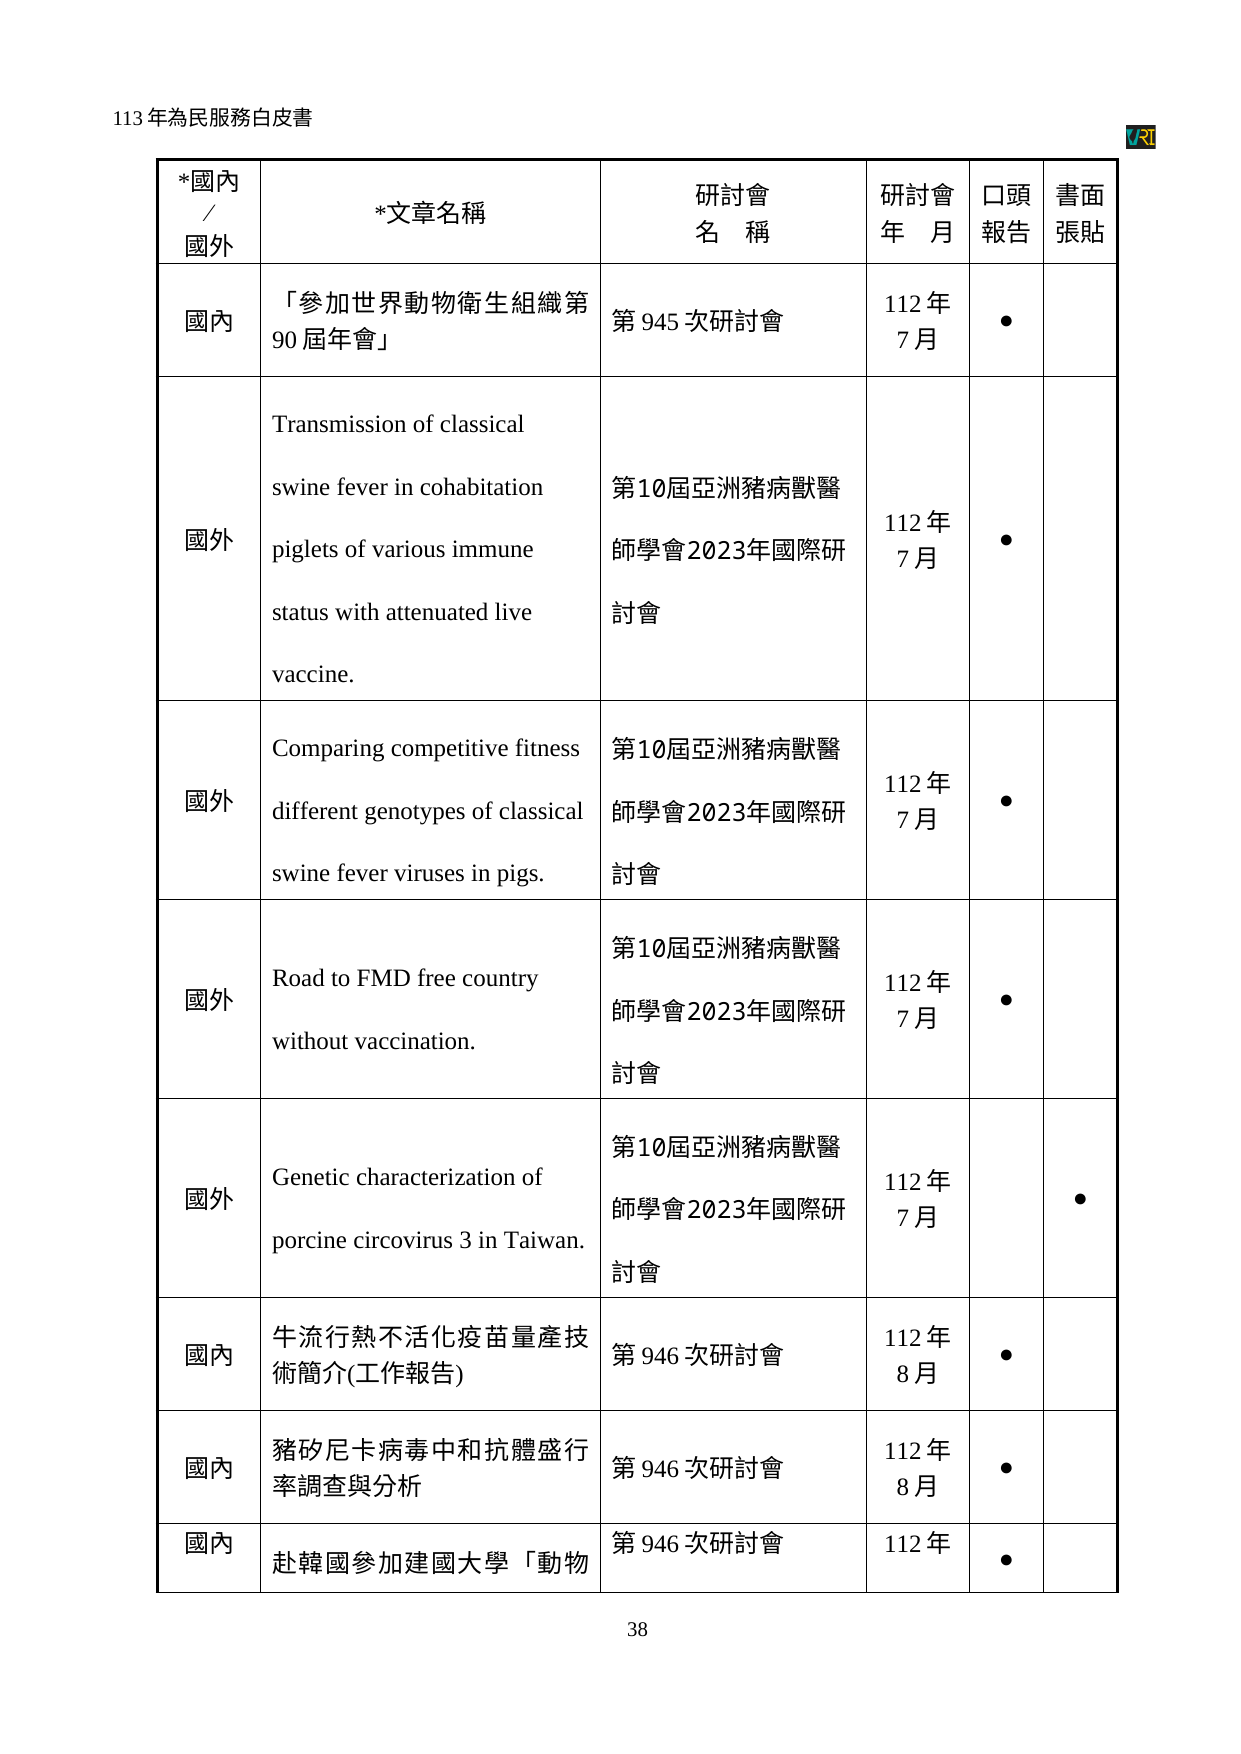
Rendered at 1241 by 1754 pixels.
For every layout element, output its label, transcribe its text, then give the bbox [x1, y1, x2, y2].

table_cell 112年 [867, 1524, 969, 1592]
table_cell 赴韓國參加建國大學「動物 [261, 1524, 600, 1592]
table_cell 國外 [159, 377, 260, 700]
table_cell 豬矽尼卡病毒中和抗體盛行率調查與分析 [261, 1411, 600, 1523]
table_cell 112年8月 [867, 1411, 969, 1523]
table_cell ● [970, 701, 1043, 899]
table_cell [1044, 1411, 1116, 1523]
table_cell ● [970, 1411, 1043, 1523]
table_cell 國內 [159, 1411, 260, 1523]
table_header 書面 張貼 [1044, 161, 1116, 263]
table_header 研討會 年 月 [867, 161, 969, 263]
table_cell 112年7月 [867, 900, 969, 1098]
table_cell [1044, 900, 1116, 1098]
table_cell 第10屆亞洲豬病獸醫師學會2023年國際研討會 [601, 701, 866, 899]
table_cell 第10屆亞洲豬病獸醫師學會2023年國際研討會 [601, 1099, 866, 1297]
table_header *國內 ∕ 國外 [159, 161, 260, 263]
table_cell ● [970, 377, 1043, 700]
table_cell 第945次研討會 [601, 264, 866, 376]
table_cell 112年7月 [867, 377, 969, 700]
table_cell 第10屆亞洲豬病獸醫師學會2023年國際研討會 [601, 900, 866, 1098]
table_header *文章名稱 [261, 161, 600, 263]
table_cell 第946次研討會 [601, 1298, 866, 1410]
table_cell [1044, 264, 1116, 376]
table_cell 國內 [159, 264, 260, 376]
table_cell 「參加世界動物衛生組織第90屆年會」 [261, 264, 600, 376]
table_cell Transmission of classical swine fever in cohabitation piglets of various immune status with attenuated live vaccine. [261, 377, 600, 700]
table_cell ● [970, 1524, 1043, 1592]
table_cell [970, 1099, 1043, 1297]
table_cell 112年7月 [867, 1099, 969, 1297]
table_header 口頭 報告 [970, 161, 1043, 263]
table_cell [1044, 1524, 1116, 1592]
table_cell 國外 [159, 1099, 260, 1297]
table_cell ● [970, 1298, 1043, 1410]
table_cell 國內 [159, 1524, 260, 1592]
table_cell Comparing competitive fitness different genotypes of classical swine fever viruses in pigs. [261, 701, 600, 899]
table_cell ● [1044, 1099, 1116, 1297]
table_cell 第946次研討會 [601, 1411, 866, 1523]
table_cell [1044, 1298, 1116, 1410]
table_cell 國外 [159, 900, 260, 1098]
table_cell Road to FMD free country without vaccination. [261, 900, 600, 1098]
table_cell [1044, 701, 1116, 899]
table_cell 國外 [159, 701, 260, 899]
table_cell 第10屆亞洲豬病獸醫師學會2023年國際研討會 [601, 377, 866, 700]
table_cell 112年7月 [867, 264, 969, 376]
table_cell [1044, 377, 1116, 700]
table_cell 國內 [159, 1298, 260, 1410]
table_cell ● [970, 900, 1043, 1098]
table_cell 牛流行熱不活化疫苗量產技術簡介(工作報告) [261, 1298, 600, 1410]
table_cell 112年7月 [867, 701, 969, 899]
table_cell 112年8月 [867, 1298, 969, 1410]
table_cell ● [970, 264, 1043, 376]
table_cell 第946次研討會 [601, 1524, 866, 1592]
table_cell Genetic characterization of porcine circovirus 3 in Taiwan. [261, 1099, 600, 1297]
table_header 研討會 名 稱 [601, 161, 866, 263]
